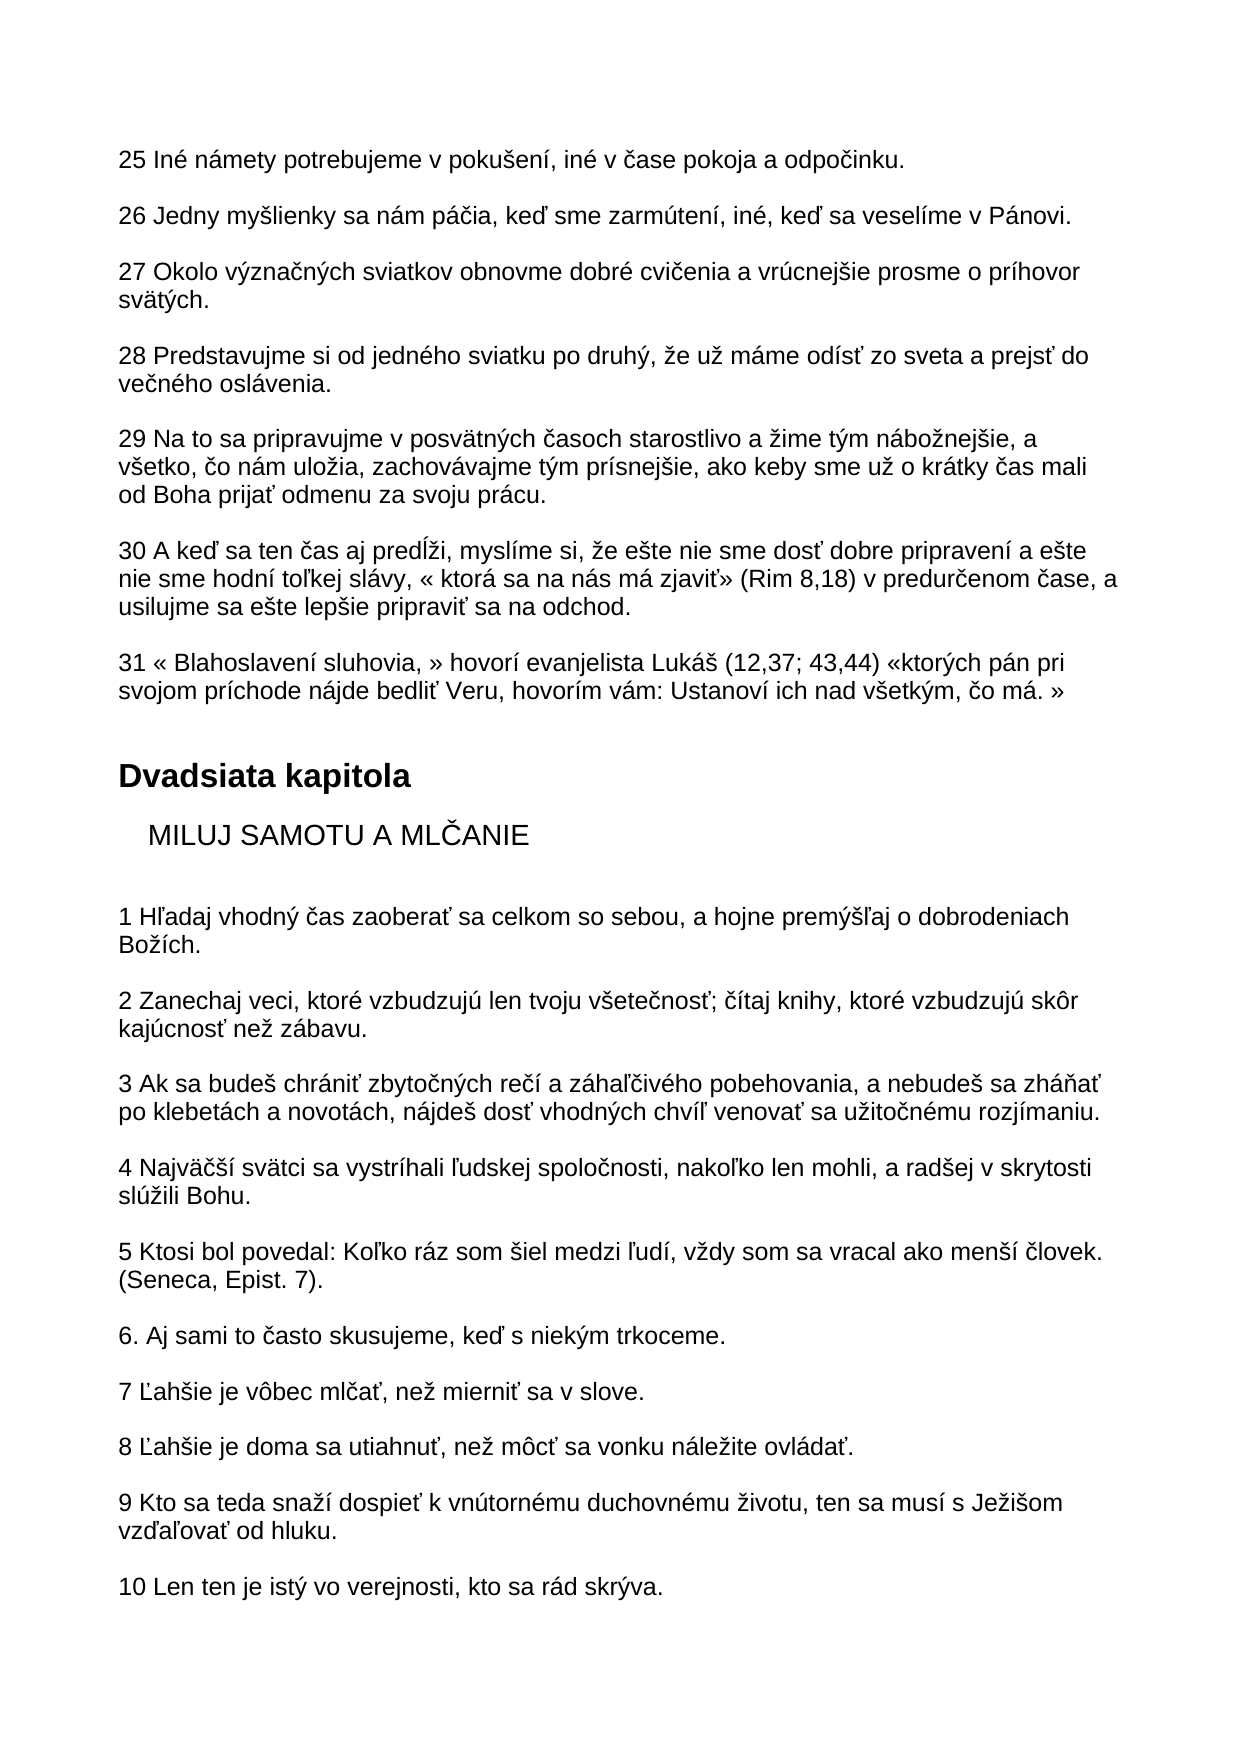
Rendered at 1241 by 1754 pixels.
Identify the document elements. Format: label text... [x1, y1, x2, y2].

text 5 Ktosi bol povedal: Koľko ráz som šiel medzi ľudí, vždy som sa vracal ako menší človek. (Seneca, Epist. 7). [118, 1238, 1122, 1293]
text 30 A keď sa ten čas aj predĺži, myslíme si, že ešte nie sme dosť dobre pripravení a ešte nie sme hodní toľkej slávy, « ktorá sa na nás má zjaviť» (Rim 8,18) v predurčenom čase, a usilujme sa ešte lepšie pripraviť sa na odchod. [118, 537, 1122, 621]
text 8 Ľahšie je doma sa utiahnuť, než môcť sa vonku náležite ovládať. [118, 1433, 1122, 1461]
text 1 Hľadaj vhodný čas zaoberať sa celkom so sebou, a hojne premýšľaj o dobrodeniach Božích. [118, 903, 1122, 958]
text 26 Jedny myšlienky sa nám páčia, keď sme zarmútení, iné, keď sa veselíme v Pánovi. [118, 202, 1122, 230]
text 10 Len ten je istý vo verejnosti, kto sa rád skrýva. [118, 1573, 1122, 1601]
text 25 Iné námety potrebujeme v pokušení, iné v čase pokoja a odpočinku. [118, 146, 1122, 174]
text 28 Predstavujme si od jedného sviatku po druhý, že už máme odísť zo sveta a prejsť do večného oslávenia. [118, 341, 1122, 397]
text 2 Zanechaj veci, ktoré vzbudzujú len tvoju všetečnosť; čítaj knihy, ktoré vzbudzujú skôr kajúcnosť než zábavu. [118, 986, 1122, 1042]
text 4 Najväčší svätci sa vystríhali ľudskej spoločnosti, nakoľko len mohli, a radšej v skrytosti slúžili Bohu. [118, 1154, 1122, 1210]
text 3 Ak sa budeš chrániť zbytočných rečí a záhaľčivého pobehovania, a nebudeš sa zháňať po klebetách a novotách, nájdeš dosť vhodných chvíľ venovať sa užitočnému rozjímaniu. [118, 1070, 1122, 1126]
text 7 Ľahšie je vôbec mlčať, než mierniť sa v slove. [118, 1377, 1122, 1405]
text 31 « Blahoslavení sluhovia, » hovorí evanjelista Lukáš (12,37; 43,44) «ktorých pán pri svojom príchode nájde bedliť Veru, hovorím vám: Ustanoví ich nad všetkým, čo má. » [118, 648, 1122, 704]
text 6. Aj sami to často skusujeme, keď s niekým trkoceme. [118, 1321, 1122, 1349]
subtitle Dvadsiata kapitola [118, 757, 1122, 794]
text 29 Na to sa pripravujme v posvätných časoch starostlivo a žime tým nábožnejšie, a všetko, čo nám uložia, zachovávajme tým prísnejšie, ako keby sme už o krátky čas mali od Boha prijať odmenu za svoju prácu. [118, 425, 1122, 509]
text 9 Kto sa teda snaží dospieť k vnútornému duchovnému životu, ten sa musí s Ježišom vzďaľovať od hluku. [118, 1489, 1122, 1545]
subtitle MILUJ SAMOTU A MLČANIE [148, 818, 1122, 851]
text 27 Okolo význačných sviatkov obnovme dobré cvičenia a vrúcnejšie prosme o príhovor svätých. [118, 258, 1122, 313]
